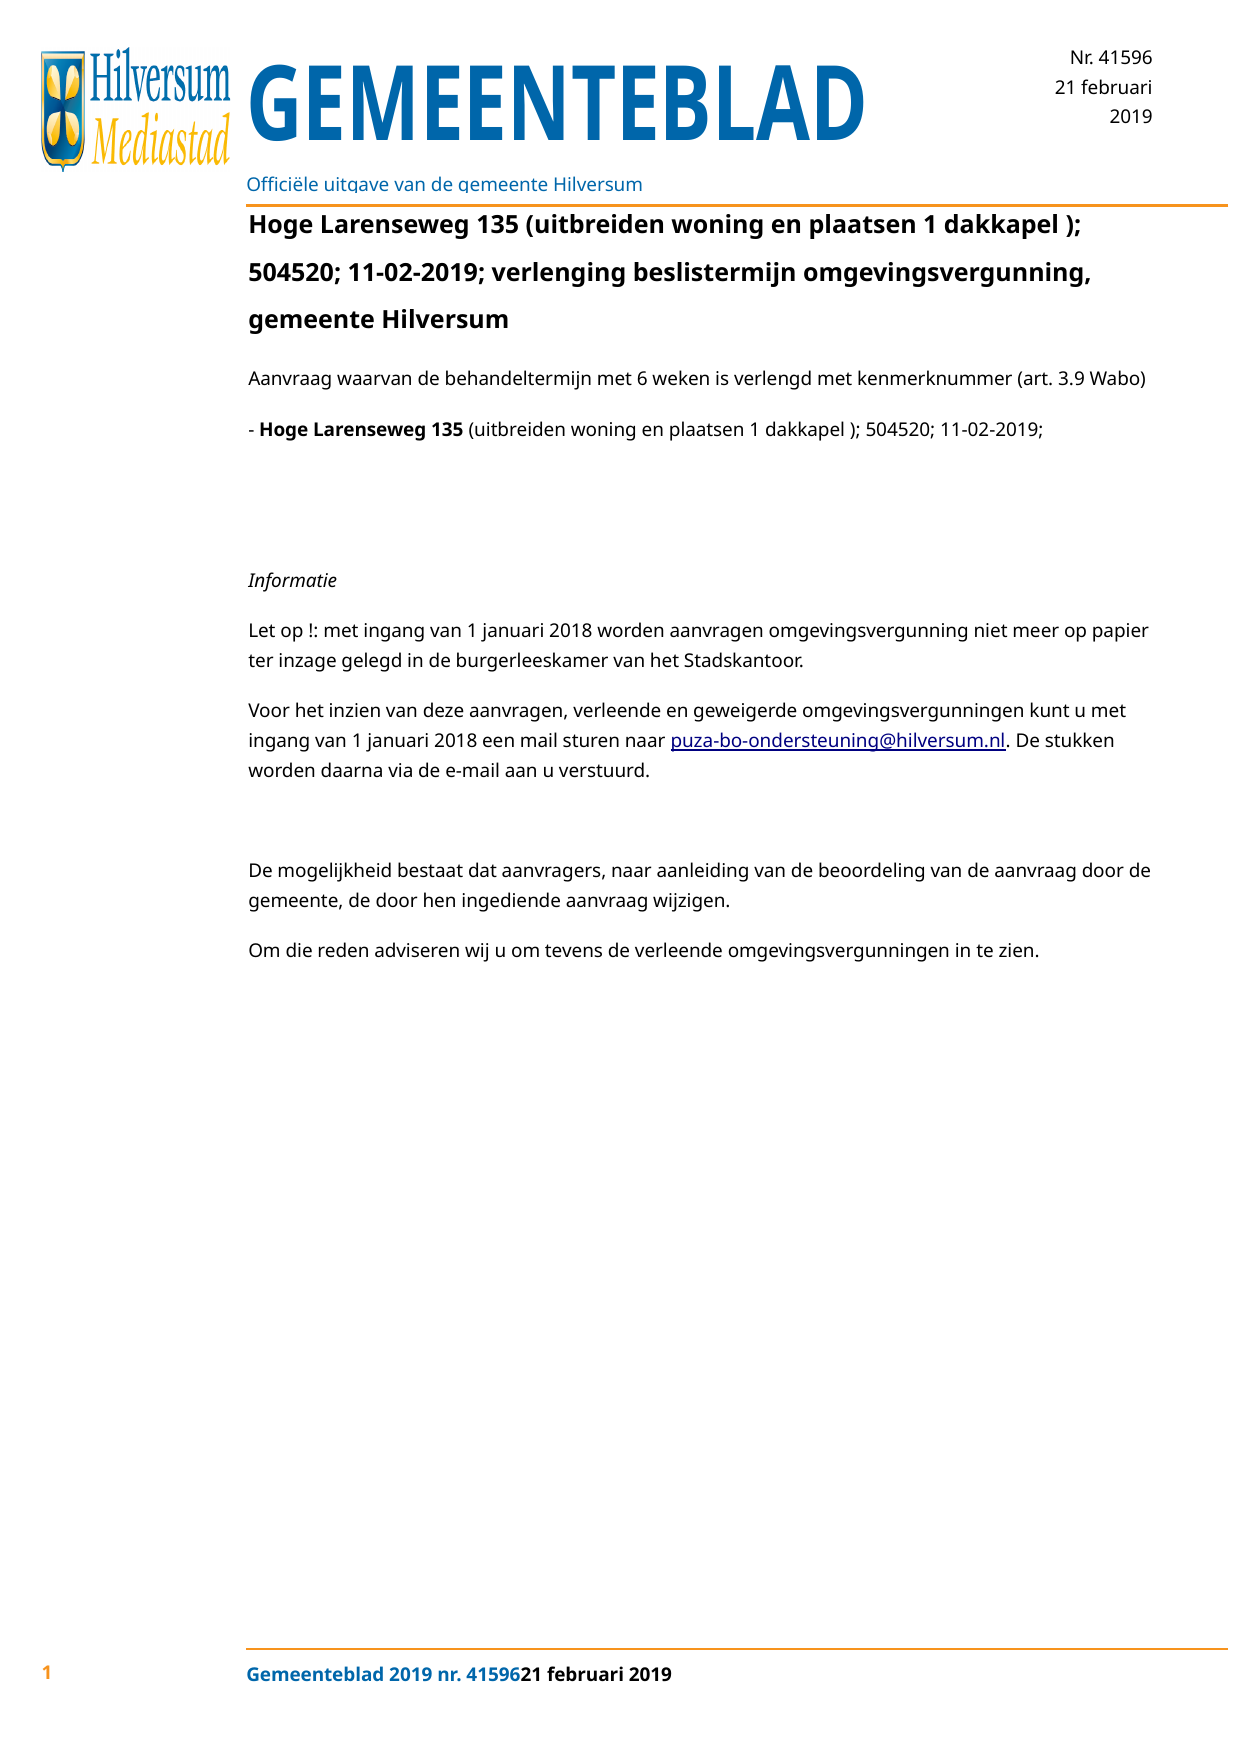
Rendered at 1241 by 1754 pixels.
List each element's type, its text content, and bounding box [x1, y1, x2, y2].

text De mogelijkheid bestaat dat aanvragers, naar aanleiding van de beoordeling van de aanvraag door de gemeente, de door hen ingediende aanvraag wijzigen. [248, 858, 1152, 913]
text Hoge Larenseweg 135 (uitbreiden woning en plaatsen 1 dakkapel ); 504520; 11-02-2019; verlenging beslistermijn omgevingsvergunning, gemeente Hilversum [248, 207, 1152, 336]
text Let op !: met ingang van 1 januari 2018 worden aanvragen omgevingsvergunning niet meer op papier ter inzage gelegd in de burgerleeskamer van het Stadskantoor. [248, 618, 1152, 673]
text Voor het inzien van deze aanvragen, verleende en geweigerde omgevingsvergunningen kunt u met ingang van 1 januari 2018 een mail sturen naar puza-bo-ondersteuning@hilversum.nl. De stukken worden daarna via de e-mail aan u verstuurd. [248, 698, 1152, 782]
picture [41, 47, 231, 172]
text Informatie [248, 567, 1152, 593]
text - Hoge Larenseweg 135 (uitbreiden woning en plaatsen 1 dakkapel ); 504520; 11-02-2019; [248, 416, 1152, 442]
text Aanvraag waarvan de behandeltermijn met 6 weken is verlengd met kenmerknummer (art. 3.9 Wabo) [248, 366, 1152, 391]
text Om die reden adviseren wij u om tevens de verleende omgevingsvergunningen in te zien. [248, 938, 1152, 963]
